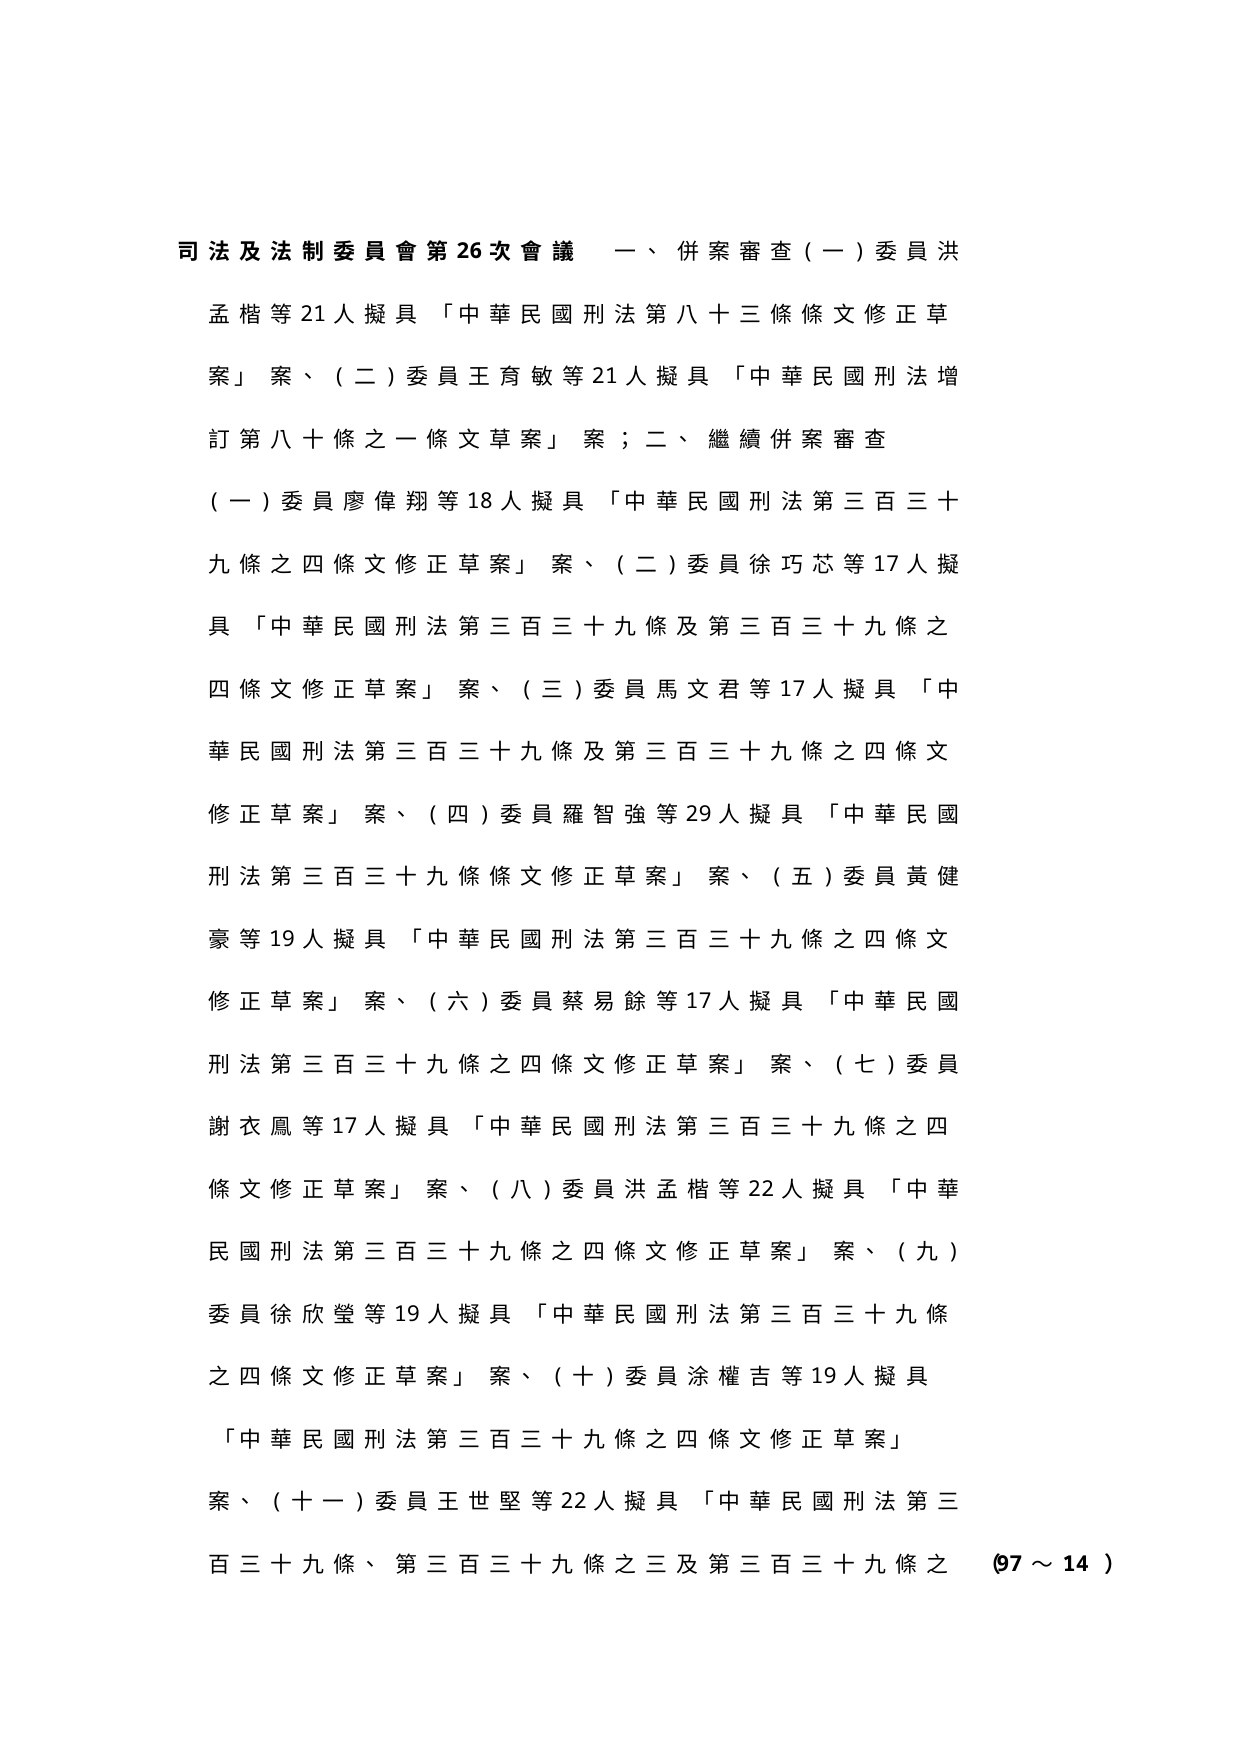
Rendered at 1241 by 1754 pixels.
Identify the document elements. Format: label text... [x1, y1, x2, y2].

table_cell ） [1091, 219, 1108, 1594]
table_cell 14 [1053, 219, 1091, 1594]
table_cell 97 [986, 219, 1023, 1594]
table_cell ～ [1023, 219, 1053, 1594]
table_cell （ [967, 219, 986, 1594]
table_cell 司法及法制委員會第26次會議 一、併案審查(一)委員洪孟楷等21人擬具「中華民國刑法第八十三條條文修正草案」案、(二)委員王育敏等21人擬具「中華民國刑法增訂第八十條之一條文草案」案；二、繼續併案審查 (一)委員廖偉翔等18人擬具「中華民國刑法第三百三十九條之四條文修正草案」案、(二)委員徐巧芯等17人擬具「中華民國刑法第三百三十九條及第三百三十九條之四條文修正草案」案、(三)委員馬文君等17人擬具「中華民國刑法第三百三十九條及第三百三十九條之四條文修正草案」案、(四)委員羅智強等29人擬具「中華民國刑法第三百三十九條條文修正草案」案、(五)委員黃健豪等19人擬具「中華民國刑法第三百三十九條之四條文修正草案」案、(六)委員蔡易餘等17人擬具「中華民國刑法第三百三十九條之四條文修正草案」案、(七)委員謝衣鳯等17人擬具「中華民國刑法第三百三十九條之四條文修正草案」案、(八)委員洪孟楷等22人擬具「中華民國刑法第三百三十九條之四條文修正草案」案、(九)委員徐欣瑩等19人擬具「中華民國刑法第三百三十九條之四條文修正草案」案、(十)委員涂權吉等19人擬具「中華民國刑法第三百三十九條之四條文修正草案」案、(十一)委員王世堅等22人擬具「中華民國刑法第三百三十九條、第三百三十九條之三及第三百三十九條之 [150, 219, 967, 1594]
